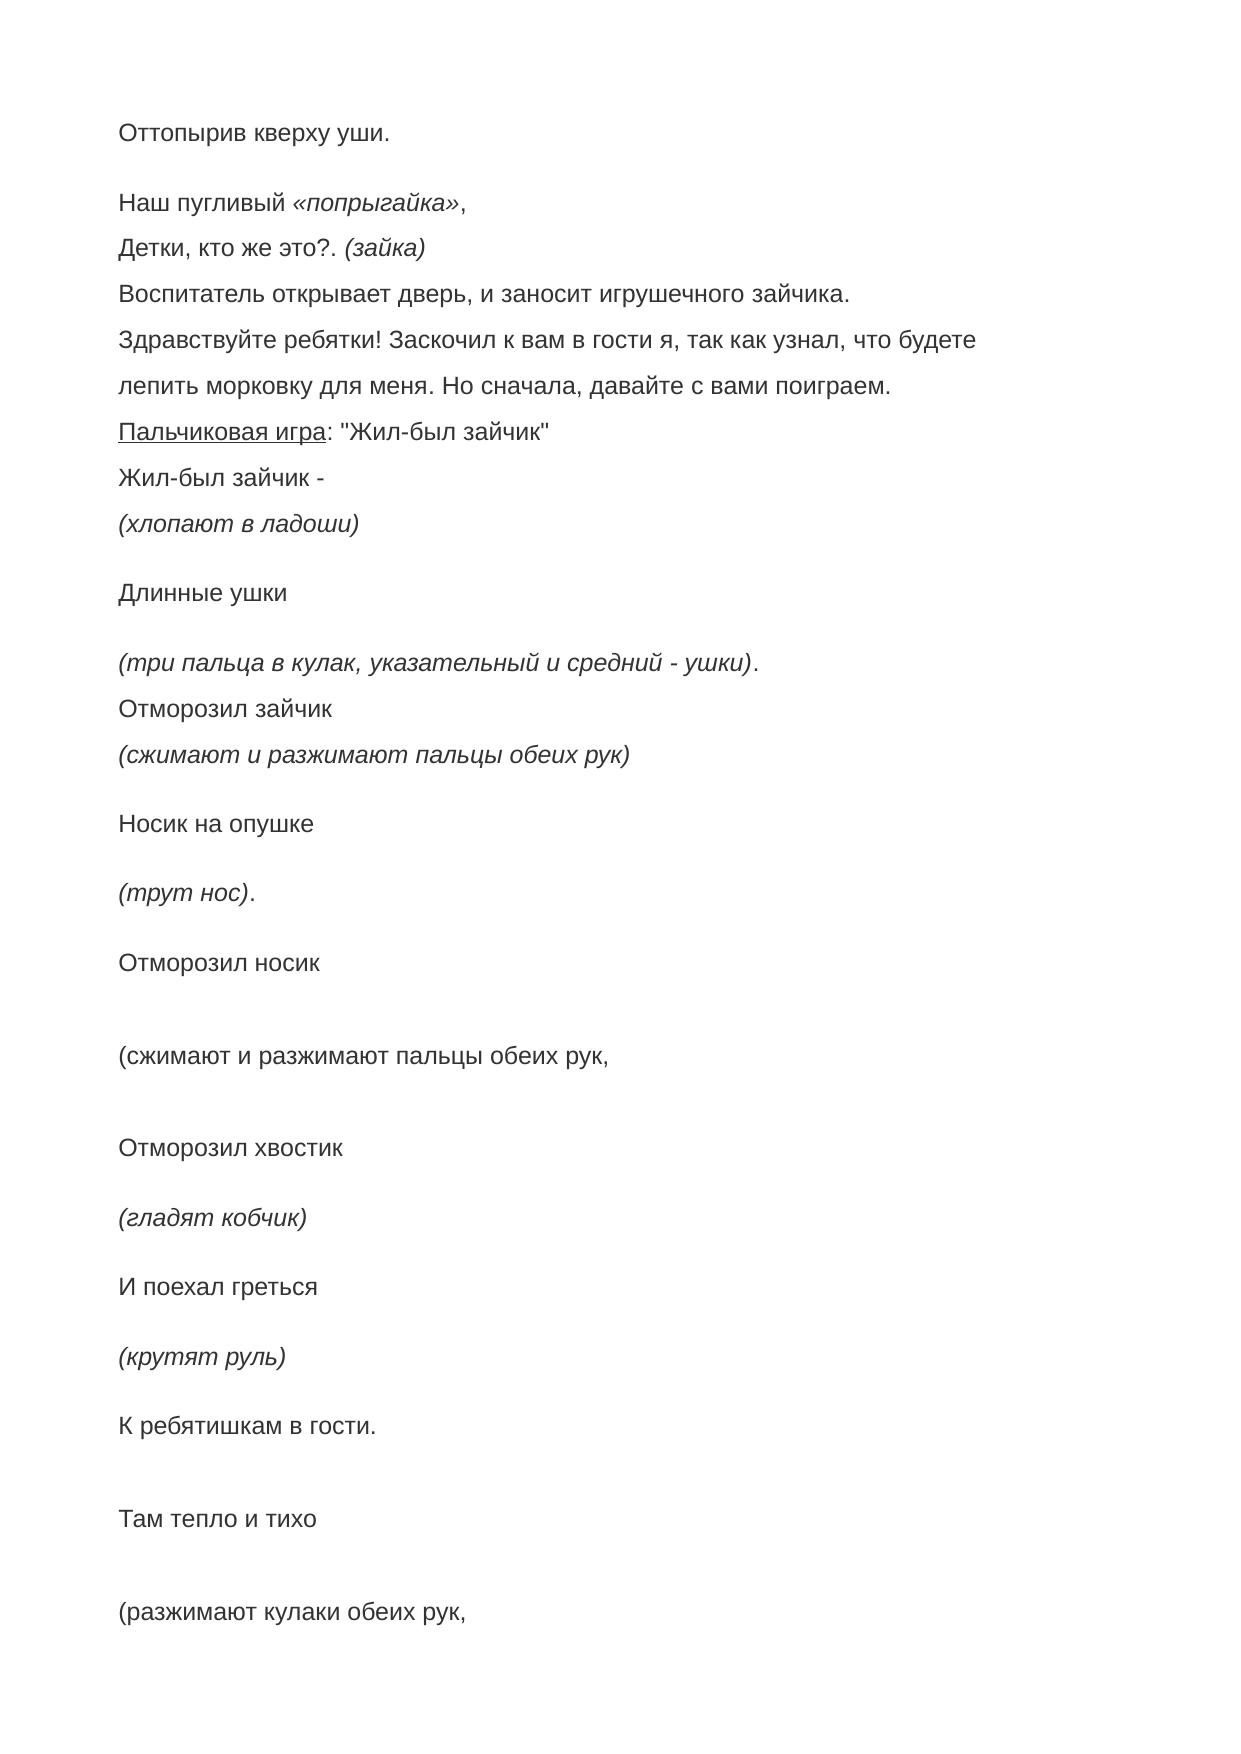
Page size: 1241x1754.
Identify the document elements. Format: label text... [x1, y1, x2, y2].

text И поехал греться [118, 1272, 1122, 1301]
text (сжимают и разжимают пальцы обеих рук) [118, 740, 1122, 768]
text Наш пугливый «попрыгайка», [118, 187, 1122, 216]
text Отморозил зайчик [118, 694, 1122, 722]
text Детки, кто же это?. (зайка) [118, 233, 1122, 262]
text Оттопырив кверху уши. [118, 118, 1122, 147]
text Длинные ушки [118, 578, 1122, 607]
text (хлопают в ладоши) [118, 509, 1122, 538]
text (разжимают кулаки обеих рук, [118, 1597, 1122, 1625]
text К ребятишкам в гости. [118, 1411, 1122, 1440]
text Там тепло и тихо [118, 1504, 1122, 1532]
text Здравствуйте ребятки! Заскочил к вам в гости я, так как узнал, что будете лепить морковку для меня. Но сначала, давайте с вами поиграем. [118, 325, 1122, 400]
text (три пальца в кулак, указательный и средний - ушки). [118, 648, 1122, 677]
text (сжимают и разжимают пальцы обеих рук, [118, 1041, 1122, 1069]
text Жил-был зайчик - [118, 463, 1122, 492]
text (гладят кобчик) [118, 1203, 1122, 1232]
text Воспитатель открывает дверь, и заносит игрушечного зайчика. [118, 279, 1122, 308]
text Отморозил носик [118, 948, 1122, 977]
text (трут нос). [118, 878, 1122, 907]
text Пальчиковая игра: "Жил-был зайчик" [118, 417, 1122, 446]
text (крутят руль) [118, 1342, 1122, 1370]
text Носик на опушке [118, 809, 1122, 838]
text Отморозил хвостик [118, 1133, 1122, 1162]
